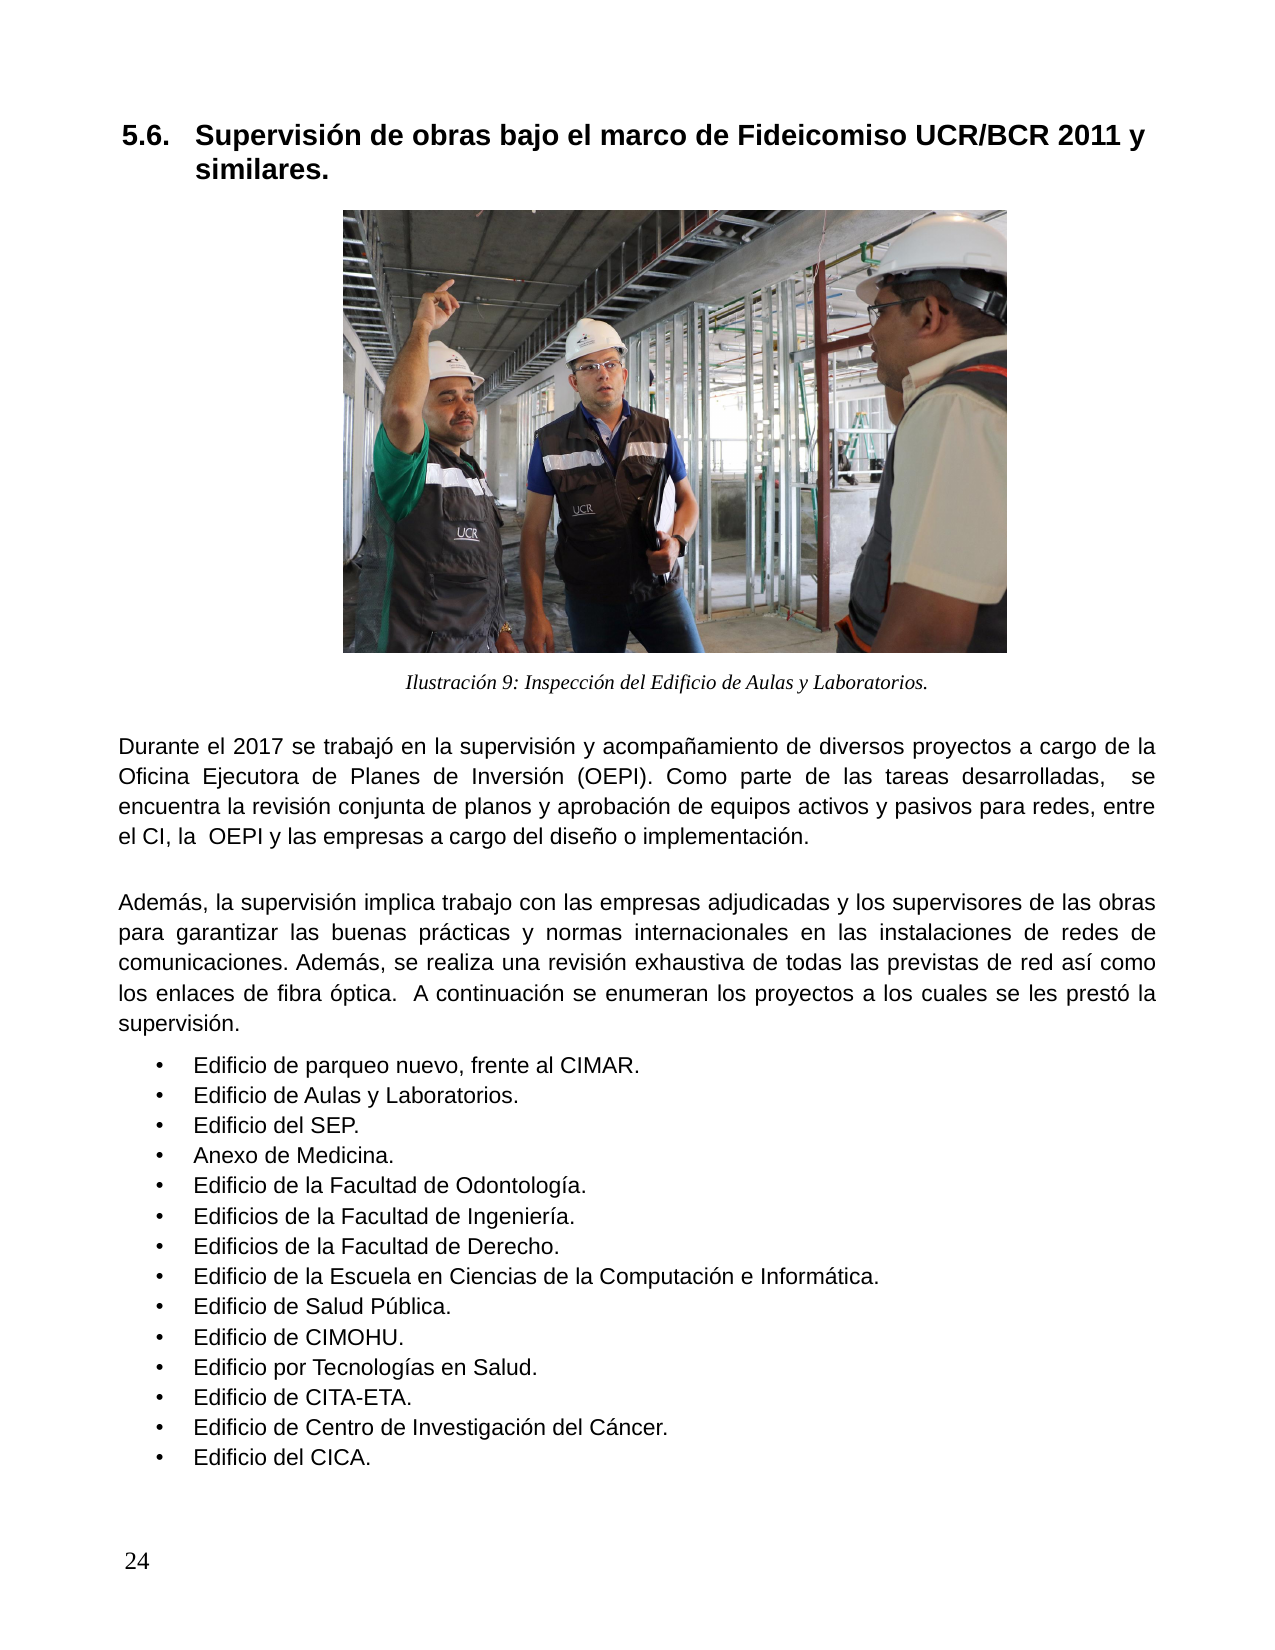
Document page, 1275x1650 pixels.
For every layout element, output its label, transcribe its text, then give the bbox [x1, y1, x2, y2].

list Edificio del SEP. [156, 1112, 1157, 1138]
list Edificio de la Escuela en Ciencias de la Computación e Informática. [156, 1263, 1157, 1289]
list Edificios de la Facultad de Ingeniería. [156, 1203, 1157, 1229]
list Edificio de Aulas y Laboratorios. [156, 1082, 1157, 1108]
list Edificio de CIMOHU. [156, 1323, 1157, 1350]
list Edificio de Salud Pública. [156, 1293, 1157, 1320]
list Edificio por Tecnologías en Salud. [156, 1354, 1157, 1380]
list Edificio de CITA-ETA. [156, 1384, 1157, 1410]
list Edificios de la Facultad de Derecho. [156, 1233, 1157, 1259]
list Edificio de la Facultad de Odontología. [156, 1172, 1157, 1199]
text Ilustración 9: Inspección del Edificio de Aulas y Laboratorios. [177, 669, 1157, 694]
list Edificio del CICA. [156, 1444, 1157, 1471]
picture [343, 210, 1007, 653]
list Edificio de parqueo nuevo, frente al CIMAR. [156, 1052, 1157, 1078]
text Durante el 2017 se trabajó en la supervisión y acompañamiento de diversos proyectos a cargo de la Oficina Ejecutora de Planes de Inversión (OEPI). Como parte de las tareas desarrolladas, se encuentra la revisión conjunta de planos y aprobación de equipos activos y pasivos para redes, entre el CI, la OEPI y las empresas a cargo del diseño o implementación. [118, 733, 1157, 849]
text Además, la supervisión implica trabajo con las empresas adjudicadas y los supervisores de las obras para garantizar las buenas prácticas y normas internacionales en las instalaciones de redes de comunicaciones. Además, se realiza una revisión exhaustiva de todas las previstas de red así como los enlaces de fibra óptica. A continuación se enumeran los proyectos a los cuales se les prestó la supervisión. [118, 889, 1157, 1036]
subtitle Supervisión de obras bajo el marco de Fideicomiso UCR/BCR 2011 y similares. [170, 118, 1157, 185]
list Anexo de Medicina. [156, 1142, 1157, 1169]
list Edificio de Centro de Investigación del Cáncer. [156, 1414, 1157, 1441]
